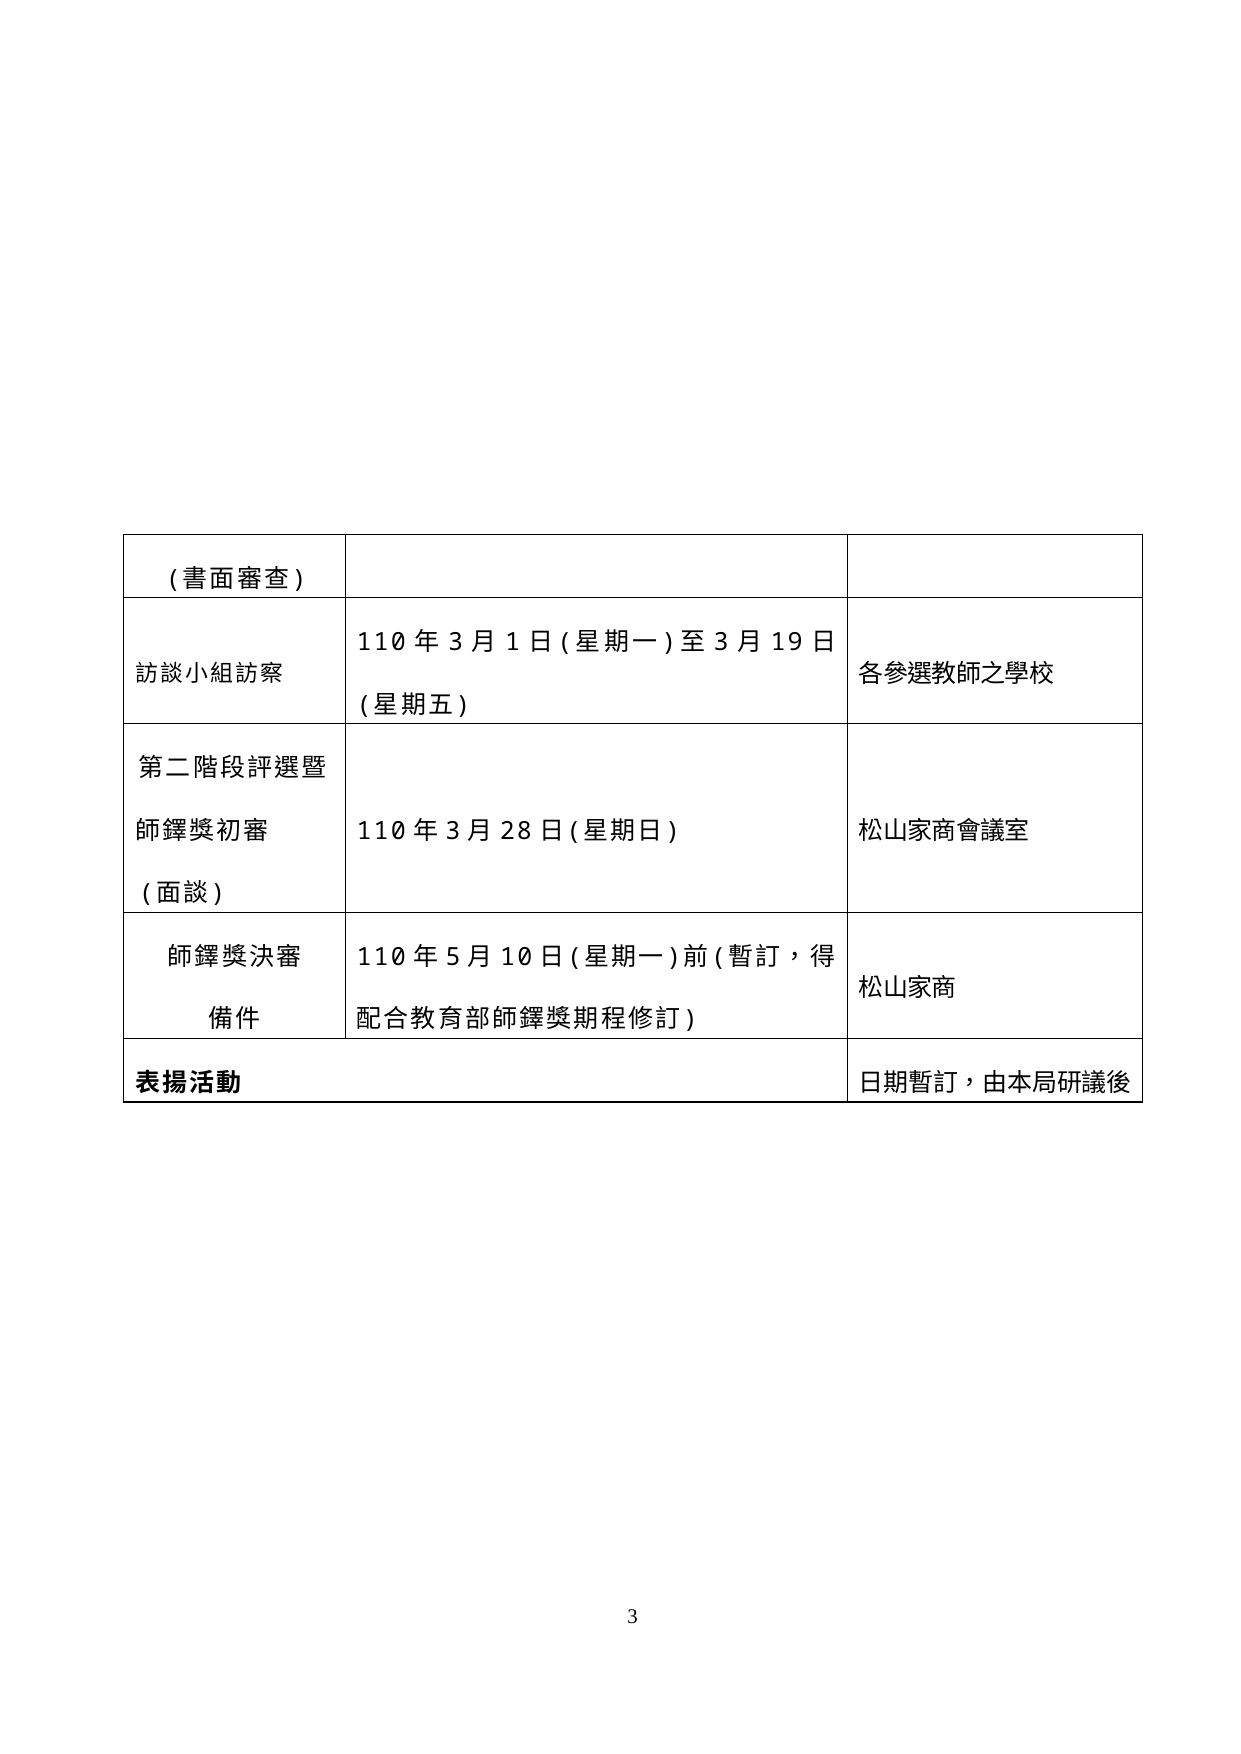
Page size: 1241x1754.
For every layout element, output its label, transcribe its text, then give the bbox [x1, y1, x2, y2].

table_cell 松山家商會議室 [848, 724, 1142, 912]
table_cell 訪談小組訪察 [124, 598, 345, 723]
table_cell 表揚活動 [124, 1039, 847, 1101]
table_cell [848, 535, 1142, 597]
table_cell 松山家商 [848, 913, 1142, 1038]
table_cell 110年3月28日(星期日) [346, 724, 847, 912]
table_cell 師鐸獎決審 備件 [124, 913, 345, 1038]
table_cell 110年3月1日(星期一)至3月19日(星期五) [346, 598, 847, 723]
table_cell 日期暫訂，由本局研議後 [848, 1039, 1142, 1101]
table_cell [346, 535, 847, 597]
table_cell 各參選教師之學校 [848, 598, 1142, 723]
table_cell 110年5月10日(星期一)前(暫訂，得配合教育部師鐸獎期程修訂) [346, 913, 847, 1038]
table_cell (書面審查) [124, 535, 345, 597]
table_cell 第二階段評選暨師鐸獎初審 (面談) [124, 724, 345, 912]
